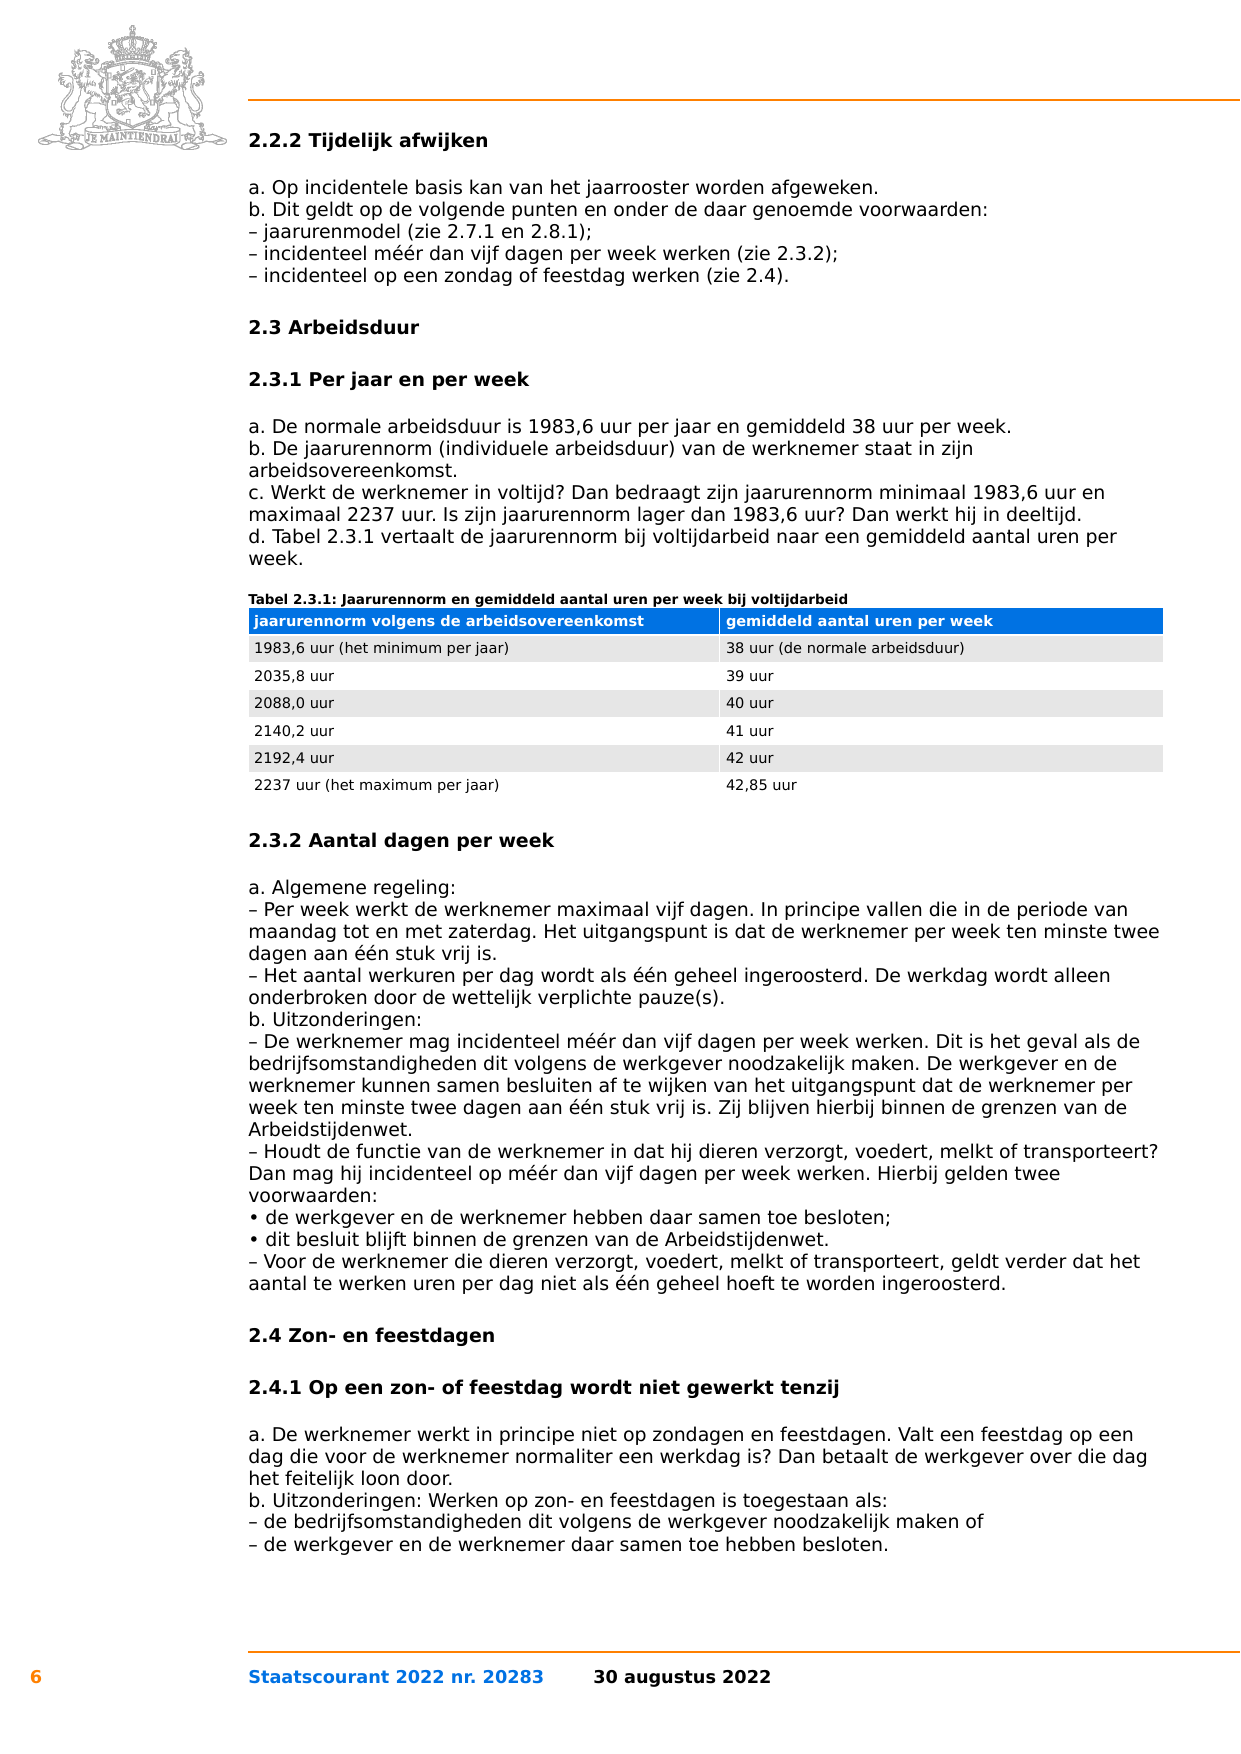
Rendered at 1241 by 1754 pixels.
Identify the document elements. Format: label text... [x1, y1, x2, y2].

text – de bedrijfsomstandigheden dit volgens de werkgever noodzakelijk maken of [248, 1511, 1163, 1533]
text – Het aantal werkuren per dag wordt als één geheel ingeroosterd. De werkdag wordt alleen onderbroken door de wettelijk verplichte pauze(s). [248, 965, 1163, 1009]
text – De werknemer mag incidenteel méér dan vijf dagen per week werken. Dit is het geval als de bedrijfsomstandigheden dit volgens de werkgever noodzakelijk maken. De werkgever en de werknemer kunnen samen besluiten af te wijken van het uitgangspunt dat de werknemer per week ten minste twee dagen aan één stuk vrij is. Zij blijven hierbij binnen de grenzen van de Arbeidstijdenwet. [248, 1031, 1163, 1141]
text • dit besluit blijft binnen de grenzen van de Arbeidstijdenwet. [248, 1229, 1163, 1251]
text • de werkgever en de werknemer hebben daar samen toe besloten; [248, 1207, 1163, 1229]
subtitle 2.2.2 Tijdelijk afwijken [248, 130, 1163, 152]
text b. Dit geldt op de volgende punten en onder de daar genoemde voorwaarden: [248, 199, 1163, 221]
subtitle 2.3 Arbeidsduur [248, 317, 1163, 339]
text b. De jaarurennorm (individuele arbeidsduur) van de werknemer staat in zijn arbeidsovereenkomst. [248, 438, 1163, 482]
table_cell 1983,6 uur (het minimum per jaar) [249, 636, 719, 662]
text a. Op incidentele basis kan van het jaarrooster worden afgeweken. [248, 177, 1163, 199]
text b. Uitzonderingen: Werken op zon- en feestdagen is toegestaan als: [248, 1489, 1163, 1511]
text a. De normale arbeidsduur is 1983,6 uur per jaar en gemiddeld 38 uur per week. [248, 416, 1163, 438]
picture [38, 25, 227, 150]
table_cell gemiddeld aantal uren per week [720, 608, 1163, 634]
table_cell 2035,8 uur [249, 663, 719, 689]
subtitle 2.4 Zon- en feestdagen [248, 1324, 1163, 1347]
text a. De werknemer werkt in principe niet op zondagen en feestdagen. Valt een feestdag op een dag die voor de werknemer normaliter een werkdag is? Dan betaalt de werkgever over die dag het feitelijk loon door. [248, 1423, 1163, 1489]
text – Houdt de functie van de werknemer in dat hij dieren verzorgt, voedert, melkt of transporteert? Dan mag hij incidenteel op méér dan vijf dagen per week werken. Hierbij gelden twee voorwaarden: [248, 1141, 1163, 1207]
text – jaarurenmodel (zie 2.7.1 en 2.8.1); [248, 221, 1163, 243]
subtitle 2.3.1 Per jaar en per week [248, 369, 1163, 391]
table_cell 42 uur [720, 745, 1163, 772]
text – Per week werkt de werknemer maximaal vijf dagen. In principe vallen die in de periode van maandag tot en met zaterdag. Het uitgangspunt is dat de werknemer per week ten minste twee dagen aan één stuk vrij is. [248, 899, 1163, 965]
table_cell 38 uur (de normale arbeidsduur) [720, 636, 1163, 662]
table_cell 41 uur [720, 718, 1163, 744]
text – de werkgever en de werknemer daar samen toe hebben besloten. [248, 1533, 1163, 1555]
text b. Uitzonderingen: [248, 1009, 1163, 1031]
text d. Tabel 2.3.1 vertaalt de jaarurennorm bij voltijdarbeid naar een gemiddeld aantal uren per week. [248, 526, 1163, 569]
text – Voor de werknemer die dieren verzorgt, voedert, melkt of transporteert, geldt verder dat het aantal te werken uren per dag niet als één geheel hoeft te worden ingeroosterd. [248, 1251, 1163, 1294]
text c. Werkt de werknemer in voltijd? Dan bedraagt zijn jaarurennorm minimaal 1983,6 uur en maximaal 2237 uur. Is zijn jaarurennorm lager dan 1983,6 uur? Dan werkt hij in deeltijd. [248, 482, 1163, 526]
table_cell 42,85 uur [720, 773, 1163, 799]
table_cell 40 uur [720, 690, 1163, 717]
table_header Tabel 2.3.1: Jaarurennorm en gemiddeld aantal uren per week bij voltijdarbeid [248, 591, 1163, 607]
text – incidenteel méér dan vijf dagen per week werken (zie 2.3.2); [248, 243, 1163, 265]
subtitle 2.4.1 Op een zon- of feestdag wordt niet gewerkt tenzij [248, 1377, 1163, 1398]
table_cell 2192,4 uur [249, 745, 719, 772]
subtitle 2.3.2 Aantal dagen per week [248, 830, 1163, 852]
table_cell 2088,0 uur [249, 690, 719, 717]
table_cell jaarurennorm volgens de arbeidsovereenkomst [249, 608, 719, 634]
table_cell 39 uur [720, 663, 1163, 689]
table_cell 2237 uur (het maximum per jaar) [249, 773, 719, 799]
text – incidenteel op een zondag of feestdag werken (zie 2.4). [248, 265, 1163, 287]
text a. Algemene regeling: [248, 877, 1163, 899]
table_cell 2140,2 uur [249, 718, 719, 744]
